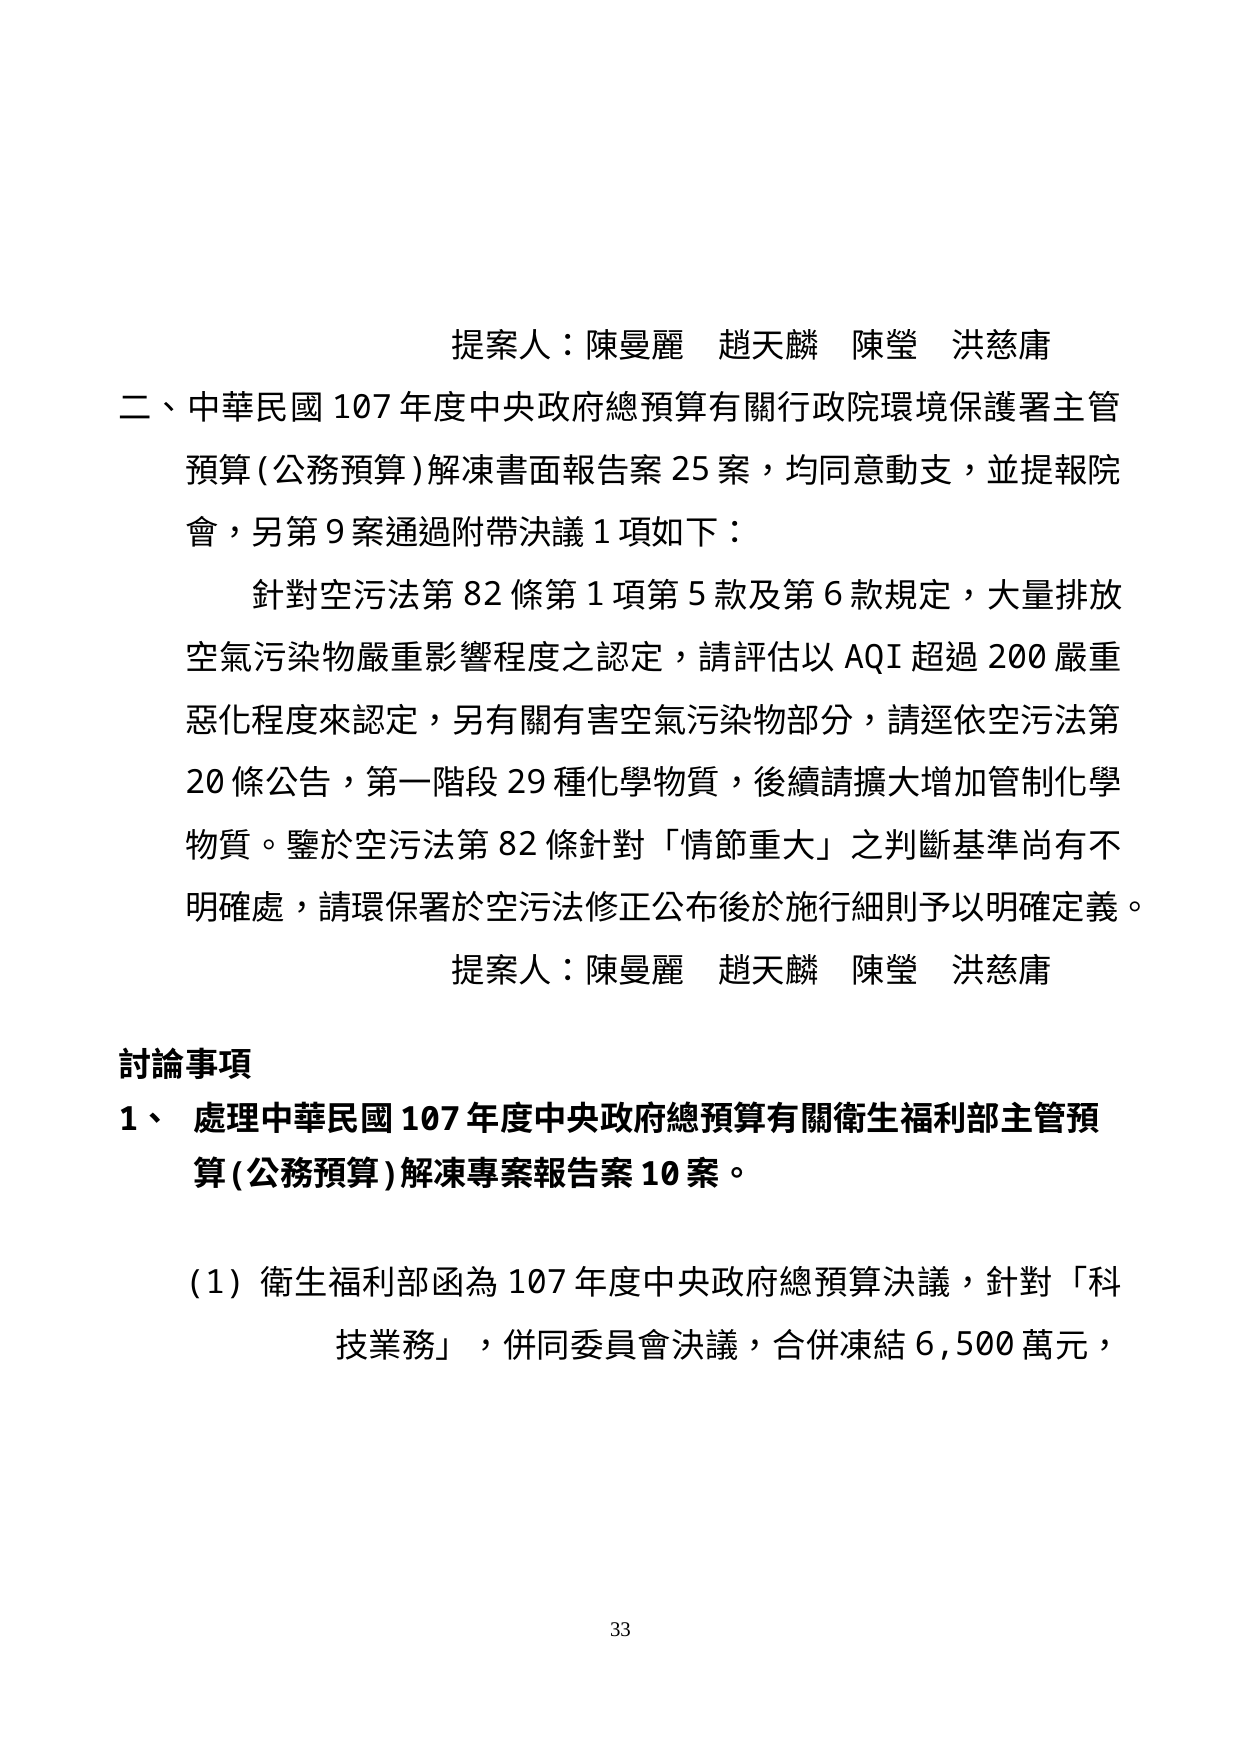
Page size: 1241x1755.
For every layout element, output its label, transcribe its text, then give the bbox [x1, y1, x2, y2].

text 提案人：陳曼麗 趙天麟 陳瑩 洪慈庸 [385, 301, 1122, 363]
list 處理中華民國107年度中央政府總預算有關衛生福利部主管預算(公務預算)解凍專案報告案10案。 [118, 1087, 1122, 1196]
text 針對空污法第82條第1項第5款及第6款規定，大量排放空氣污染物嚴重影響程度之認定，請評估以AQI超過200嚴重惡化程度來認定，另有關有害空氣污染物部分，請逕依空污法第20條公告，第一階段29種化學物質，後續請擴大增加管制化學物質。鑒於空污法第82條針對「情節重大」之判斷基準尚有不明確處，請環保署於空污法修正公布後於施行細則予以明確定義。 [185, 551, 1122, 926]
text 討論事項 [118, 1033, 1122, 1087]
text 提案人：陳曼麗 趙天麟 陳瑩 洪慈庸 [385, 926, 1122, 988]
text 二、中華民國107年度中央政府總預算有關行政院環境保護署主管預算(公務預算)解凍書面報告案25案，均同意動支，並提報院會，另第9案通過附帶決議1項如下： [118, 363, 1122, 551]
list 衛生福利部函為107年度中央政府總預算決議，針對「科技業務」，併同委員會決議，合併凍結6,500萬元， [185, 1238, 1122, 1363]
